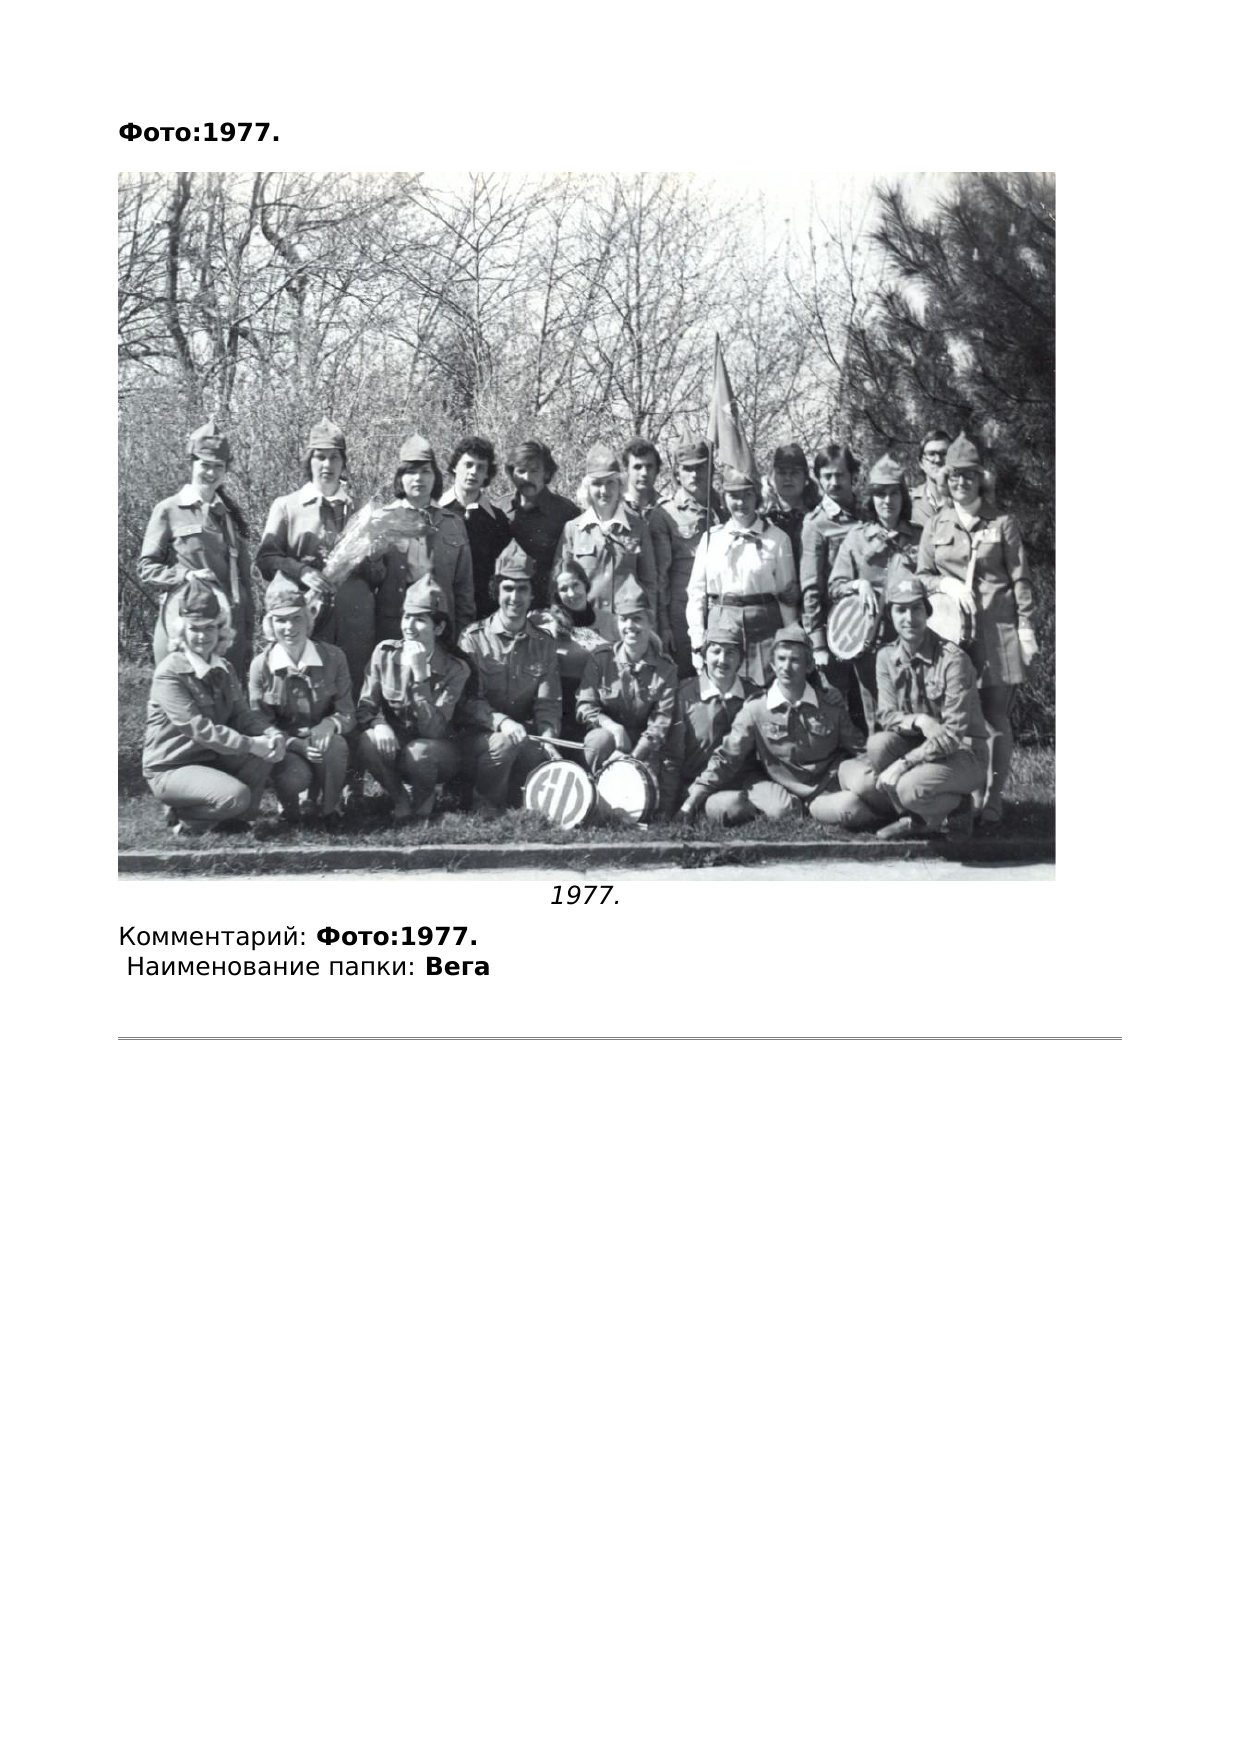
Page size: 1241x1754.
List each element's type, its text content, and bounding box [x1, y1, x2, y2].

picture [118, 172, 1056, 881]
subtitle Фото:1977. [118, 118, 1122, 147]
text Комментарий: Фото:1977. Наименование папки: Вега [118, 923, 1122, 1010]
text 1977. [118, 881, 1056, 910]
